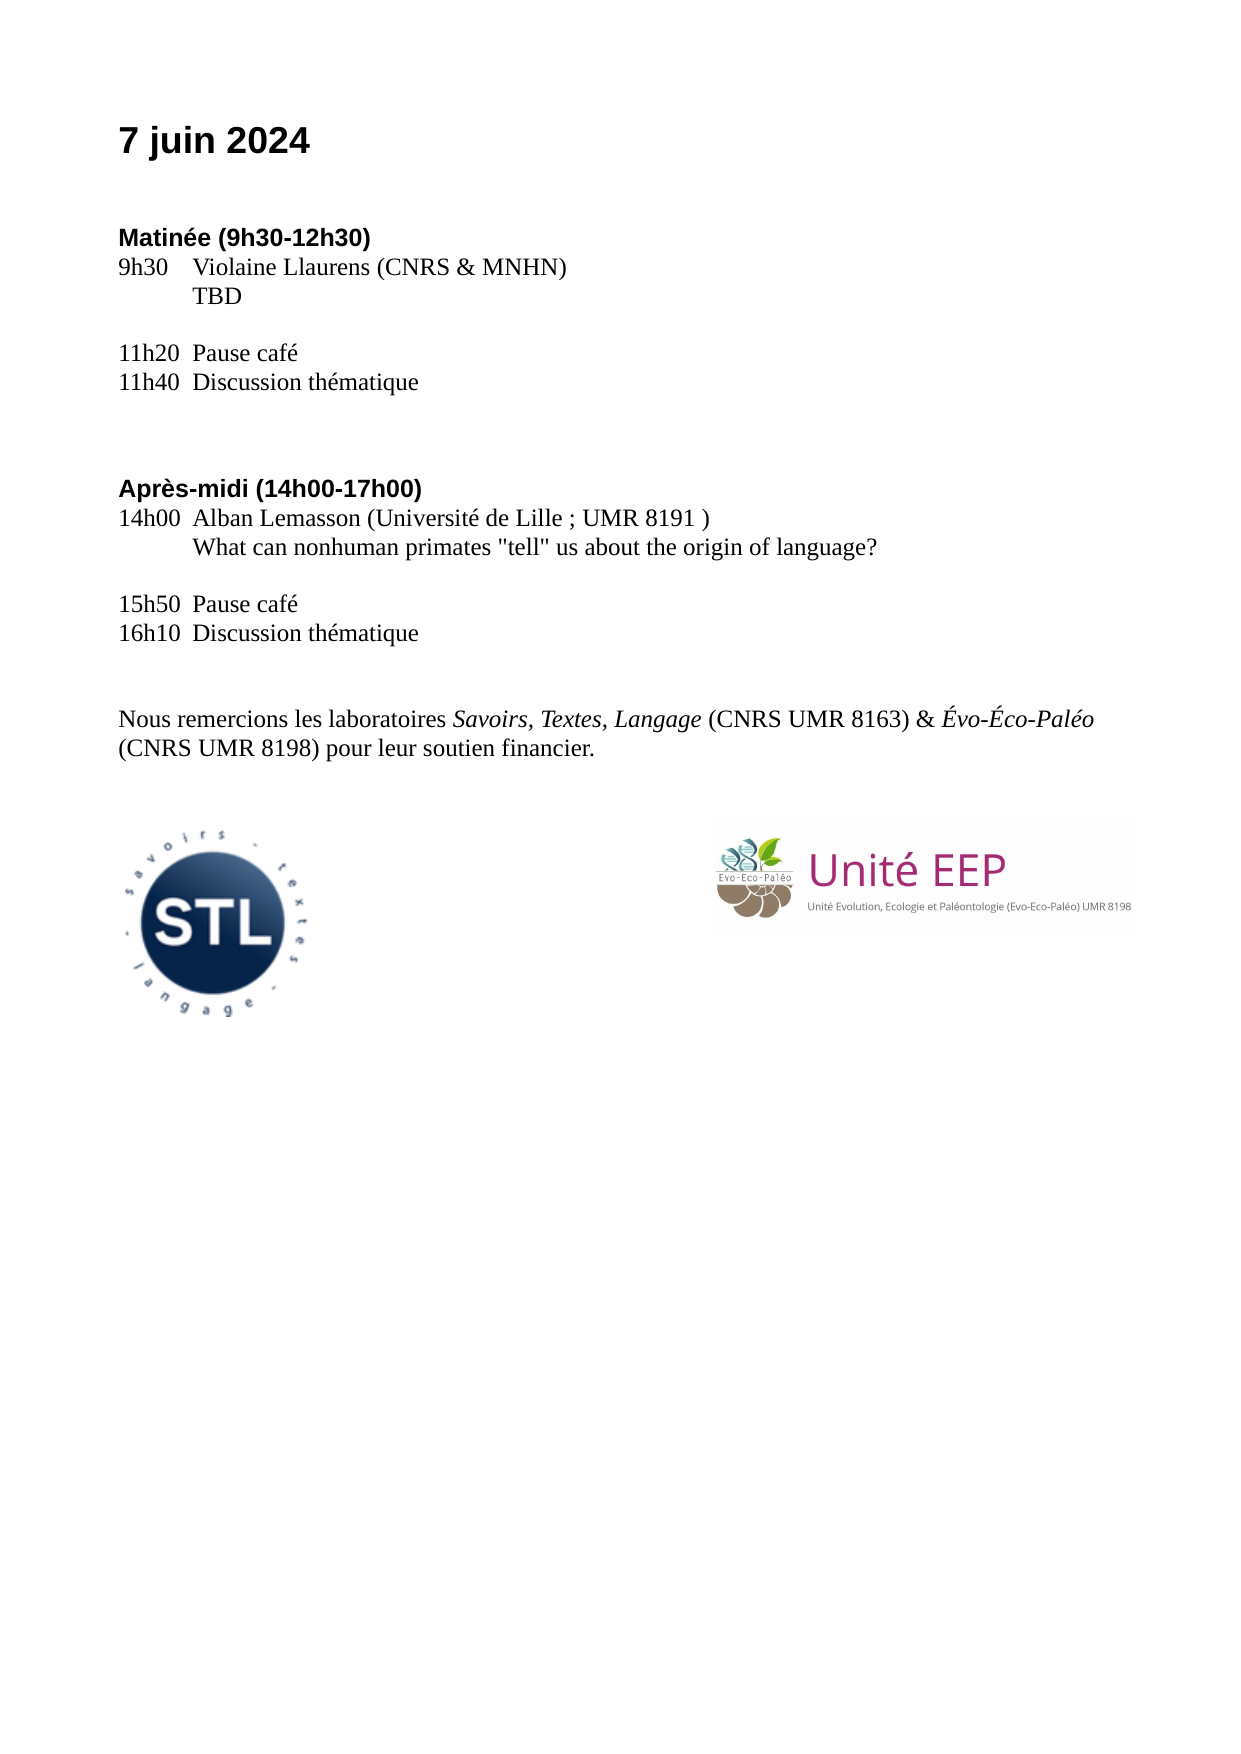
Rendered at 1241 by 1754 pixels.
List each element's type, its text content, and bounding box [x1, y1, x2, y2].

text 9h30 Violaine Llaurens (CNRS & MNHN) TBD [118, 252, 1122, 309]
subtitle Matinée (9h30-12h30) [118, 223, 1122, 252]
subtitle Après-midi (14h00-17h00) [118, 474, 1122, 503]
subtitle 7 juin 2024 [118, 118, 1122, 161]
text 14h00 Alban Lemasson (Université de Lille ; UMR 8191 ) What can nonhuman primates "tell" us about the origin of language? [118, 503, 1122, 560]
text 15h50 Pause café [118, 589, 1122, 618]
text 16h10 Discussion thématique [118, 618, 1122, 647]
text 11h20 Pause café [118, 338, 1122, 367]
text 11h40 Discussion thématique [118, 367, 1122, 396]
text Nous remercions les laboratoires Savoirs, Textes, Langage (CNRS UMR 8163) & Évo-Éco-Paléo (CNRS UMR 8198) pour leur soutien financier. [118, 704, 1122, 762]
